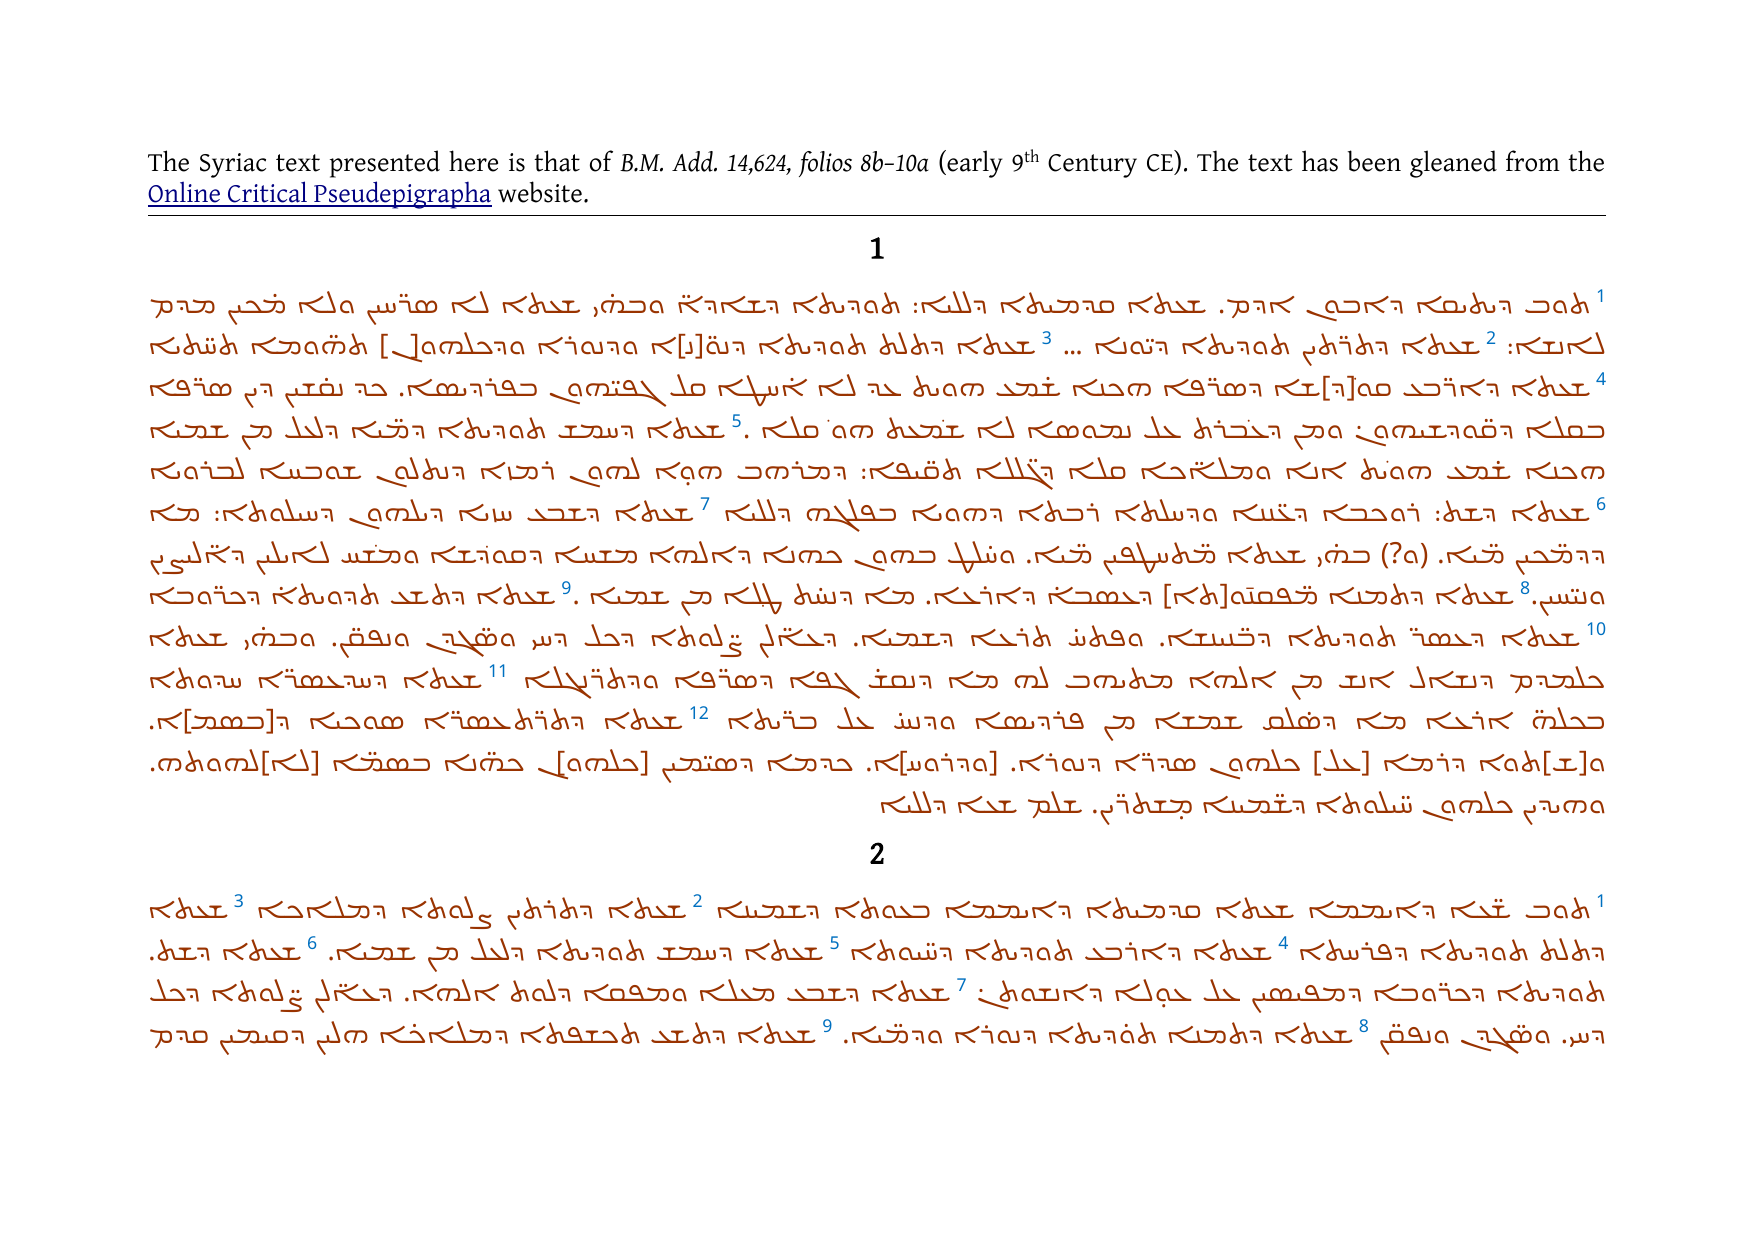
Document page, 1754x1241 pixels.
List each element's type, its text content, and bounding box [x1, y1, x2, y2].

text 1 ܬܘܒ ܕܝܬܝܩܐ ܕܐܒܘܢ ܐܕܡ. ܫܥܬܐ ܩܕܡܝܬܐ ܕܠܠܝܐ: ܬܘܕܝܬܐ ܕܫܐܕܐ̈ ܘܒܗ̇ܝ ܫܥܬܐ ܠܐ ܣܖ̈ܚܝܢ ܘܠܐ ܡ̇ܟܝܢ ܡܕܡ ܠܐܢܫܐ: 2 ܫܥܬܐ ܕܬܖ̈ܬܝܢ ܬܘܕܝܬܐ ܕܝ̈ܘܢܐ … 3 ܫܥܬܐ ܕܬܠܬ ܬܘܕܝܬܐ ܕܢܘ̈[ܢ‍]ܐ ܘܕܢܘܪܐ ܘܕܟܠܗܘ[ܢ] ܬܗ̈ܘܡܐ ܬܚ̈ܬܝܐ 4 ܫܥܬܐ ܕܐܖ̈ܒܥ ܩܘ݁[ܕ]ܫܐ ܕܣܖ̈ܦܐ ܗܟܢܐ ܫ̇ܡܥ ܗܘܝܬ ܥܕ ܠܐ ܐ̇ܚܛܐ ܩܠ ܓܦܝ̈ܗܘܢ ܒܦܪܕܝܣܐ. ܟܕ ܢܩ̇ܫܝܢ ܕܝܢ ܣܖ̈ܦܐ ܒܩܠܐ ܕܩ̈ܘܕܫܝܗܘܢ̇ ܘܡܢ ܕܥ݁ܒܪܬ ܥܠ ܢܡܘܣܐ ܠܐ ܫ݁ܡܥܬ ܗܘ݁ ܩܠܐ .5 ܫܥܬܐ ܕܚܡܫ ܬܘܕܝܬܐ ܕܡ̈ܝܐ ܕܠܥܠ ܡܢ ܫܡܝܐ ܗܟܢܐ ܫ̇ܡܥ ܗܘ݁ܝܬ ܐܢܐ ܘܡܠܐ̈ܟܐ ܩܠܐ ܕܓ̈ܠܠܐ ܬܩ̈ܝܦܐ: ܕܡܪܗܒ ܗܘ̣ܐ ܠܗܘܢ ܪܡܙܐ ܕܢܬܠܘܢ ܫܘܒܚܐ ܠܒܪܘܝܐ 6 ܫܥܬܐ ܕܫܬ: ܪܘܟܒܐ ܕܥ̈ܢܢܐ ܘܕܚܠܬܐ ܪܒܬܐ ܕܗܘܝܐ ܒܦܠܓܗ ܕܠܠܝܐ 7 ܫܥܬܐ ܕܫܒܥ ܚܙܝܐ ܕܝܠܗܘܢ ܕܚܝܠܘܬܐ: ܡܐ ܕܕܡ̈ܟܝܢ ܡ̈ܝܐ. (ܘ?) ܒܗ̇ܝ ܫܥܬܐ ܡ̈ܬܚܛܦܝܢ ܡ̈ܝܐ. ܘܚ̇ܠܛ ܒܗܘܢ ܟܗܢܐ ܕܐܠܗܐ ܡܫܚܐ ܕܩܘܕ݁ܫܐ ܘܡ݁ܫܚ ܠܐܝܠܝܢ ܕܐ̈ܠܝܨܝܢ ܘܢܝ̈ܚܝܢ.‬8 ܫܥܬܐ ܕܬܡܢܐ ܡ̈ܦܩܢ̄ܘ[ܬܐ] ܕܥܣܒܐ̇ ܕܐܪܥܐ. ܡܐ ܕܢܚ̇ܬ ܛ݂ܠܐ ܡܢ ܫܡܝܐ .9 ܫܥܬܐ ܕܬܫܥ ܬܕܘܝܬܐ̇ ܕܟܖ̈ܘܒܐ 10 ܫܥܬܐ ܕܥܣܖ̈ ܬܘܕܝܬܐ ܕܒ̈ܢܝܢܫܐ. ܘܦܬܚ̇ ܬܪܥܐ ܕܫܡܝܐ. ܕܥܐ̈ܠܢ ܨ̈ܠܘܬܐ ܕܟܠ ܕܚܝ ܘܣ̈ܓܕܢ ܘܢܦܩ̈ܢ. ܘܒܗ̇ܝ ܫܥܬܐ ܟܠܡܕܡ ܕܢܫܐܠ ܐܢܫ ܡܢ ܐܠܗܐ ܡܬܝܗܒ ܠܗ ܡܐ ܕܢܩܫ̇ ܓܦܐ ܕܣܖ̈ܦܐ ܘܕܬܖ̈ܢܓܠܐ 11 ܫܥܬܐ ܕܚܕܥܣܖ̈ܐ ܚܕܘܬܐ ܒܟܠܗ̈ ܐܪܥܐ ܡܐ ܕܣ̇ܠܩ ܫܡܫܐ ܡܢ ܦܪܕܝܣܐ ܘܕܢܚ̇ ܥܠ ܒܖ̈ܝܬܐ 12 ܫܥܬܐ ܕܬܖ̈ܬܥܣܖ̈ܐ ܣܘܟܝܐ ܕ[ܒܣܡ‍]ܐ. ܘ[ܫ]ܬܘܐ ܕܪܡܐ [ܥܠ] ܟܠܗܘܢ ܣܕܖ̈ܐ ܕܢܘܪܐ. [ܘܕܪܘܚ‍]‍ܐ. ܟܕܡܐ ܕܣܝ̈ܡܝܢ [ܟܠܗܘ]ܢ ܟܗ̈ܢܐ ܒܣܡ̈ܐ [ܠܐ]ܠܗܘܬܗ. ܘܗܝܕܝܢ ܟܠܗܘܢ ܚ̈ܝܠܘܬܐ ܕܫ̈ܡܝܢܐ ܡ̣ܫܬܖ̈ܝܢ. ܫܠܡ ܫܥܐ ܕܠܠܝܐ‬‬‬ [148, 280, 1606, 821]
text The Syriac text presented here is that of B.M. Add. 14,624, folios 8b–10a (early 9th Century CE). The text has been gleaned from the Online Critical Pseudepigrapha website. [148, 148, 1606, 210]
text 1 ܬܘܒ ܫ̈ܥܐ ܕܐܝܡܡܐ ܫܥܬܐ ܩܕܡܝܬܐ ܕܐܝܡܡܐ ܒܥܘܬܐ ܕܫܡܝܢܐ 2 ܫܥܬܐ ܕܬܪܬܝܢ ܨܠܘܬܐ ܕܡܠܐܟܐ 3 ܫܥܬܐ ܕܬܠܬ ܬܘܕܝܬܐ ܕܦܪܚܬܐ 4 ܫܥܬܐ ܕܐܪܒܥ ܬܘܕܝܬܐ ܕܚ̈ܝܘܬܐ 5 ܫܥܬܐ ܕܚܡܫ ܬܘܕܝܬܐ ܕܠܥܠ ܡܢ ܫܡܝܐ. 6 ܫܥܬܐ ܕܫܬ. ܬܘܕܝܬܐ ܕܟܖ̈ܘܒܐ ܕܡܦܝܣܝܢ ܥܠ ܥܘ̣ܠܐ ܕܐܢܫܘܬܢ̇ 7 ܫܥܬܐ ܕܫܒܥ ܡܥܠܐ ܘܡܦܩܐ ܕܠܘܬ ܐܠܗܐ. ܕܥܐ̈ܠܢ ܨ̈ܠܘܬܐ ܕܟܠ ܕܚܝ. ܘܣ̈ܓܕܢ ܘܢܦܩ̈ܢ 8 ܫܥܬܐ ܕܬܡܢܐ ܬܘ̇ܕܝܬܐ ܕܢܘܪܐ ܘܕܡ̈ܝܐ. 9 ܫܥܬܐ ܕܬܫܥ ܬܟܫܦܬܐ ܕܡܠܐܟ̇ܐ ܗܠܝܢ ܕܩܝܡܝܢ ܩܕܡ ܟܘܪܣܝܐ ܕܪܒܘܬܐ. 10 ܫܥܬܐ ܕܥܣܖ̈. ܣܥ̣ܘܪܘܬܐ ܕܡ̇ܝܐ ܕܢܚܬܐ ܪܘܚܐ ܘܡܪܚܦܐ ܥܠ ܡ̈ܝܐ ܘܥܠ ܡܒܘܥܐ ܘܐܠܘ ܪܘܚܗ ܕܡܪܝܐ ܕܢܚܬܐ ܗܘܬ ܘܡܪܚܦܐ ܥܠ ܡ̈ܝܐ ܘܥܠ ܡܒܘܥܐ ܡܣܬܖ̈ܚܝܢ ܗܘܘ ܒܢ̈ܝܢܫܐ ܘܟܠ ܕܚ̈ܙܝܢ ܗܘܘ ܫܐܕܐ ܣܖ̈ܚܝܢ ܗܘܘ ܠܗܘܢ̇ ܘܒܗܝ ܫܥܬܐ ܡܬܚܛܦܝܢ ܡܝܐ ܘܚ̇ܠܛ ܒܗܘܢ ܟܗܢܐ ܕܐܠܗܐ ܡܫܚܐ ܕܩܘ̣ܕܫܐ ܘܡ̇ܫܚ ܠܐܝܠܝܢ ܕܐܠܝܨܝܢ ܘܡܬܐܣܝܢ ܘܡ̇ܬܚܠܡܝܢ 11 ܫܥܬܐ ܕܚܕܥܣܖ̈ܐ ܕܝܨܐ ܘܚܕܘܬܐ ܕܙܕܝ̈ܩܐ 12 ܫܥܬܐ ܕܬܪܬܥܣܪܐ ܗܝ ܕܪܡܫܐ ܬܟܫܦܬܐ ܕܒ̈ܢܝܢܫܐ ܠܨܒܝܢܐ ܡܩܒܠܐ ܕܠܘܬ ܐܠܗܐ ܡܪܐ ܟܠ܀ [148, 885, 1606, 1052]
text 1 [148, 229, 1606, 267]
text 2 [148, 834, 1606, 872]
